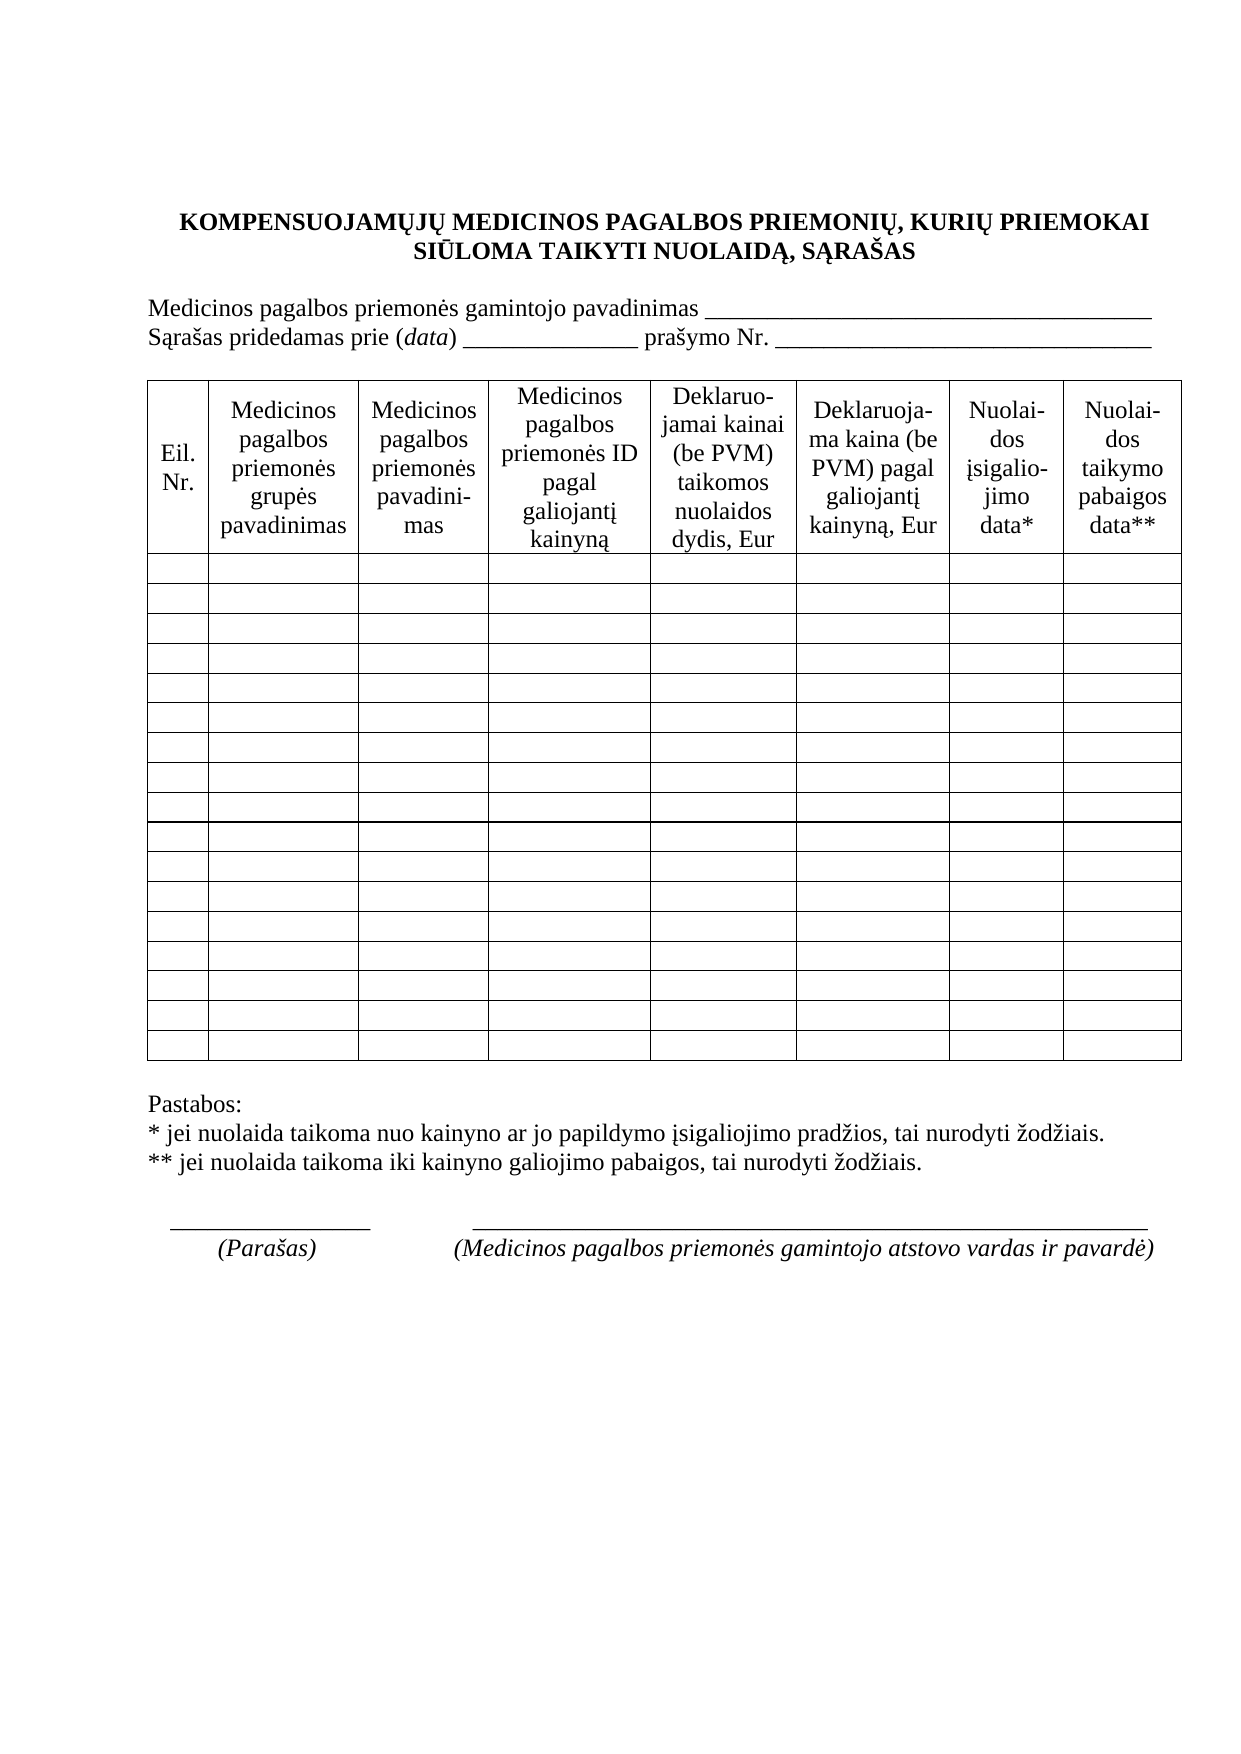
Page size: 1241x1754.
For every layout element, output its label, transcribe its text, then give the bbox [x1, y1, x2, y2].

text Sąrašas pridedamas prie (data) ______________ prašymo Nr. [148, 322, 1181, 351]
table_cell [950, 823, 1063, 851]
table_cell [1064, 882, 1181, 911]
table_cell [148, 674, 208, 702]
table_cell [651, 554, 796, 583]
table_cell [359, 793, 488, 821]
table_cell [489, 703, 650, 732]
table_cell [148, 912, 208, 941]
table_cell [797, 763, 949, 792]
table_cell [797, 793, 949, 821]
table_cell [489, 614, 650, 643]
table_cell [1064, 793, 1181, 821]
table_cell [950, 942, 1063, 970]
table_cell [797, 971, 949, 1000]
table_cell [651, 703, 796, 732]
table_cell [1064, 971, 1181, 1000]
table_cell [1064, 703, 1181, 732]
table_cell [651, 823, 796, 851]
table_cell [1064, 554, 1181, 583]
table_cell [1064, 763, 1181, 792]
table_cell [797, 703, 949, 732]
table_cell [489, 1001, 650, 1030]
table_cell [359, 644, 488, 672]
table_cell [148, 1031, 208, 1060]
table_cell [148, 554, 208, 583]
table_cell [950, 971, 1063, 1000]
table_cell [209, 703, 358, 732]
table_cell [797, 852, 949, 881]
table_cell [950, 554, 1063, 583]
table_cell [1064, 1031, 1181, 1060]
table_cell [148, 614, 208, 643]
table_cell [950, 912, 1063, 941]
table_cell [950, 852, 1063, 881]
table_cell [209, 644, 358, 672]
table_cell [489, 823, 650, 851]
table_cell [651, 942, 796, 970]
table_header Nuolai-dos įsigalio-jimo data* [950, 381, 1063, 553]
table_cell [950, 793, 1063, 821]
table_cell [489, 1031, 650, 1060]
table_cell [148, 733, 208, 762]
table_cell [359, 942, 488, 970]
table_cell [148, 1001, 208, 1030]
table_cell [651, 1031, 796, 1060]
table_cell [797, 1001, 949, 1030]
table_cell [950, 882, 1063, 911]
table_cell [209, 971, 358, 1000]
table_cell [489, 942, 650, 970]
table_cell [950, 644, 1063, 672]
table_cell [209, 554, 358, 583]
table_cell [797, 823, 949, 851]
table_cell [359, 852, 488, 881]
table_cell [489, 554, 650, 583]
table_cell [209, 1001, 358, 1030]
table_cell [489, 674, 650, 702]
table_cell [148, 852, 208, 881]
text Medicinos pagalbos priemonės gamintojo pavadinimas [148, 293, 1181, 322]
table_cell [359, 733, 488, 762]
table_cell [1064, 584, 1181, 613]
table_header Nuolai-dos taikymo pabaigos data** [1064, 381, 1181, 553]
table_cell [209, 763, 358, 792]
table_header Deklaruoja-ma kaina (be PVM) pagal galiojantį kainyną, Eur [797, 381, 949, 553]
table_cell [209, 614, 358, 643]
table_cell [489, 971, 650, 1000]
table_cell [950, 614, 1063, 643]
table_cell [148, 971, 208, 1000]
table_cell [359, 882, 488, 911]
table_cell [950, 1031, 1063, 1060]
table_cell [489, 912, 650, 941]
table_cell [489, 882, 650, 911]
table_cell [1064, 942, 1181, 970]
table_cell [797, 733, 949, 762]
text ________________ ______________________________________________________ [148, 1204, 1181, 1233]
table_cell [209, 823, 358, 851]
table_cell [1064, 823, 1181, 851]
table_cell [950, 584, 1063, 613]
table_cell [209, 912, 358, 941]
table_cell [950, 1001, 1063, 1030]
table_header Eil. Nr. [148, 381, 208, 553]
table_cell [797, 644, 949, 672]
table_cell [797, 584, 949, 613]
text KOMPENSUOJAMŲJŲ MEDICINOS PAGALBOS PRIEMONIŲ, KURIŲ PRIEMOKAI SIŪLOMA TAIKYTI NUOLAIDĄ, SĄRAŠAS [148, 207, 1181, 265]
table_header Medicinos pagalbos priemonės grupės pavadinimas [209, 381, 358, 553]
table_cell [359, 763, 488, 792]
table_cell [489, 644, 650, 672]
table_cell [209, 793, 358, 821]
table_cell [950, 763, 1063, 792]
table_cell [209, 942, 358, 970]
table_cell [1064, 614, 1181, 643]
table_cell [148, 703, 208, 732]
table_cell [1064, 852, 1181, 881]
table_cell [651, 644, 796, 672]
table_cell [797, 1031, 949, 1060]
table_cell [651, 674, 796, 702]
table_cell [148, 823, 208, 851]
table_cell [1064, 644, 1181, 672]
table_cell [651, 614, 796, 643]
table_cell [359, 971, 488, 1000]
table_cell [651, 763, 796, 792]
table_cell [359, 674, 488, 702]
table_cell [651, 971, 796, 1000]
table_cell [651, 584, 796, 613]
table_cell [148, 882, 208, 911]
table_cell [950, 674, 1063, 702]
table_cell [489, 852, 650, 881]
table_cell [209, 674, 358, 702]
table_cell [797, 942, 949, 970]
table_header Medicinos pagalbos priemonės ID pagal galiojantį kainyną [489, 381, 650, 553]
table_cell [1064, 1001, 1181, 1030]
text Pastabos: [148, 1089, 1181, 1118]
table_cell [209, 852, 358, 881]
text (Parašas) (Medicinos pagalbos priemonės gamintojo atstovo vardas ir pavardė) [148, 1233, 1181, 1262]
text ** jei nuolaida taikoma iki kainyno galiojimo pabaigos, tai nurodyti žodžiais. [148, 1147, 1181, 1176]
table_cell [359, 584, 488, 613]
table_cell [1064, 674, 1181, 702]
table_cell [651, 1001, 796, 1030]
table_header Deklaruo-jamai kainai (be PVM) taikomos nuolaidos dydis, Eur [651, 381, 796, 553]
table_cell [148, 763, 208, 792]
table_cell [209, 733, 358, 762]
table_cell [148, 644, 208, 672]
table_cell [797, 554, 949, 583]
table_cell [489, 763, 650, 792]
table_cell [950, 703, 1063, 732]
table_cell [209, 584, 358, 613]
table_cell [359, 1031, 488, 1060]
table_cell [489, 793, 650, 821]
table_cell [359, 703, 488, 732]
table_cell [651, 733, 796, 762]
table_cell [651, 882, 796, 911]
table_cell [359, 912, 488, 941]
table_cell [797, 912, 949, 941]
table_cell [359, 1001, 488, 1030]
table_cell [797, 614, 949, 643]
text * jei nuolaida taikoma nuo kainyno ar jo papildymo įsigaliojimo pradžios, tai nurodyti žodžiais. [148, 1118, 1181, 1147]
table_cell [651, 852, 796, 881]
table_cell [950, 733, 1063, 762]
table_cell [148, 942, 208, 970]
table_cell [489, 733, 650, 762]
table_cell [489, 584, 650, 613]
table_cell [1064, 912, 1181, 941]
table_header Medicinos pagalbos priemonės pavadini-mas [359, 381, 488, 553]
table_cell [797, 674, 949, 702]
table_cell [651, 912, 796, 941]
table_cell [359, 554, 488, 583]
table_cell [1064, 733, 1181, 762]
table_cell [209, 1031, 358, 1060]
table_cell [148, 793, 208, 821]
table_cell [209, 882, 358, 911]
table_cell [148, 584, 208, 613]
table_cell [797, 882, 949, 911]
table_cell [359, 614, 488, 643]
table_cell [359, 823, 488, 851]
table_cell [651, 793, 796, 821]
